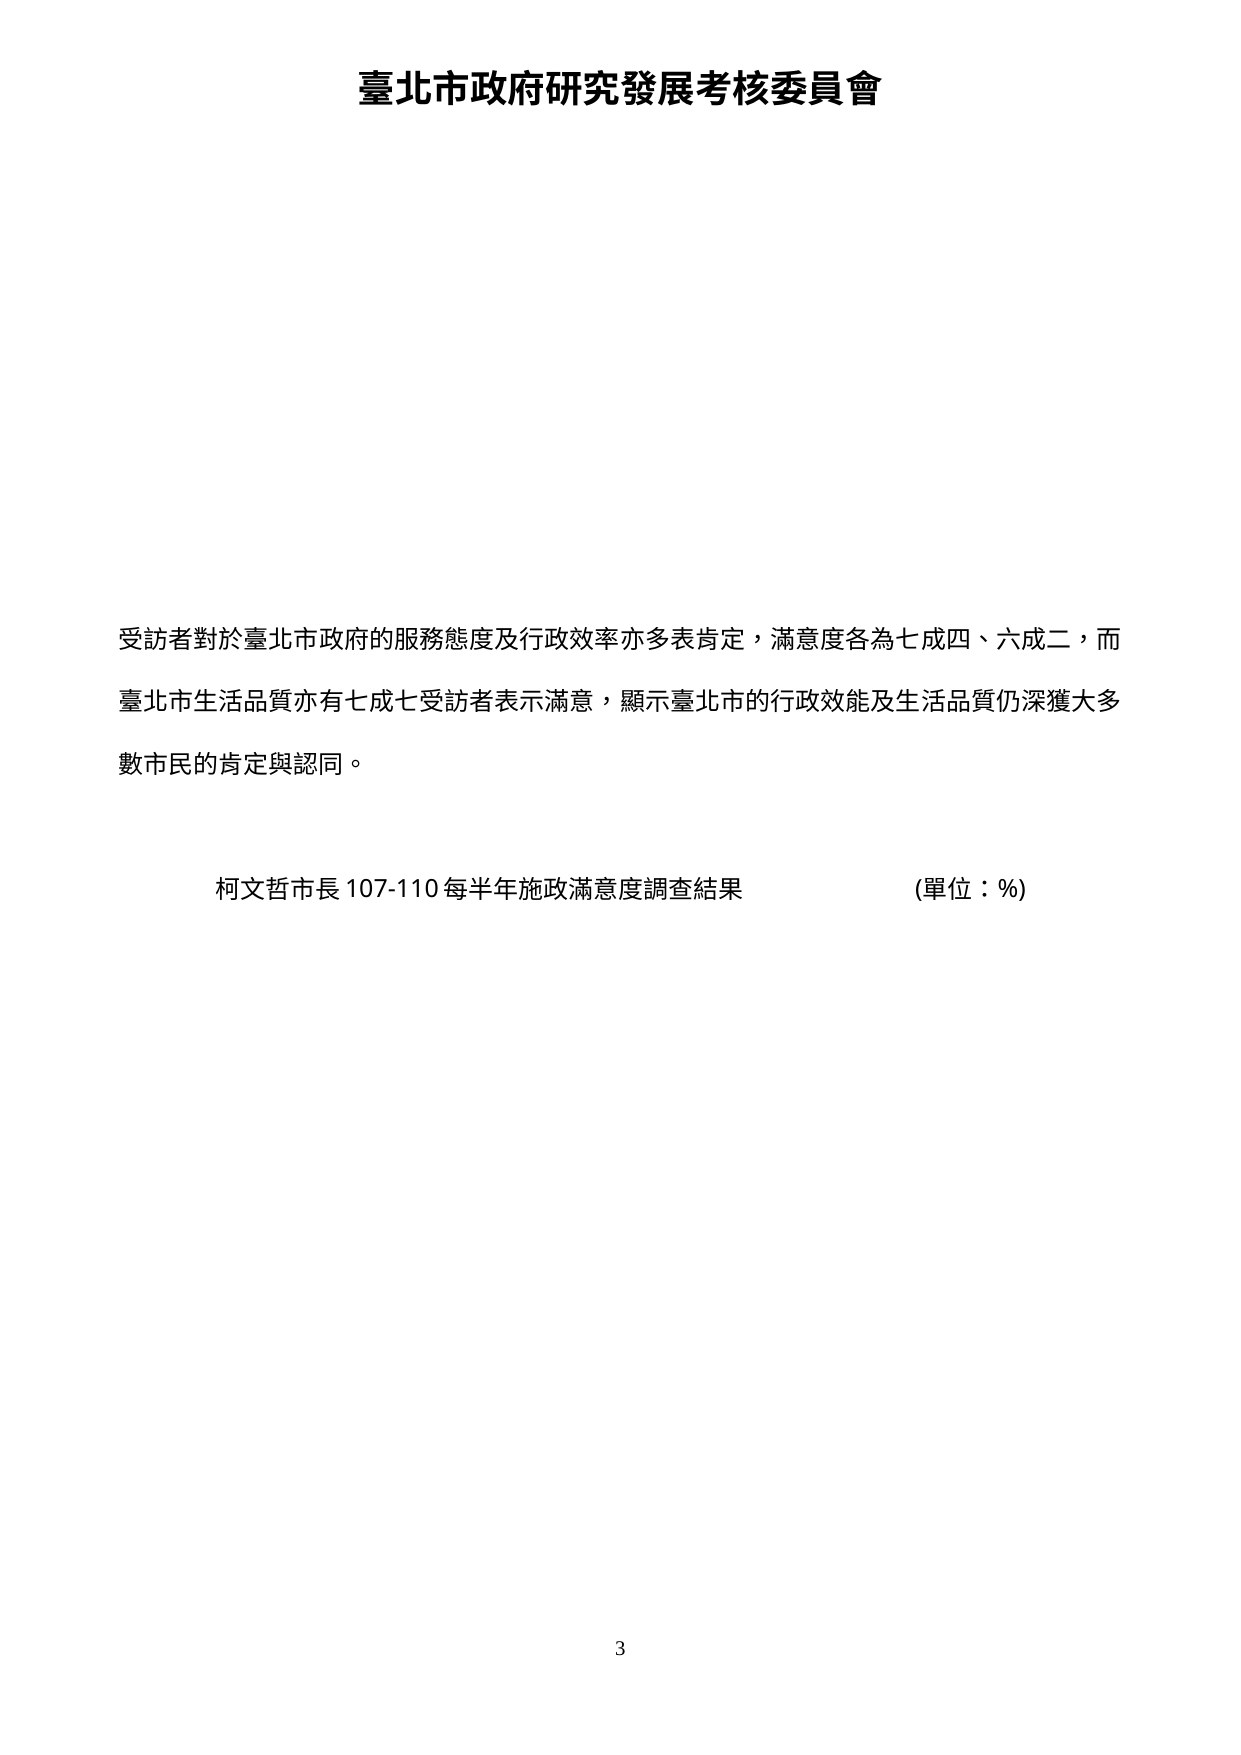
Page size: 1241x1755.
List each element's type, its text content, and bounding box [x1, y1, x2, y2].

text 柯文哲市長107-110每半年施政滿意度調查結果 (單位：%) [118, 846, 1122, 908]
text 受訪者對於臺北市政府的服務態度及行政效率亦多表肯定，滿意度各為七成四、六成二，而臺北市生活品質亦有七成七受訪者表示滿意，顯示臺北市的行政效能及生活品質仍深獲大多數市民的肯定與認同。 [118, 596, 1122, 783]
